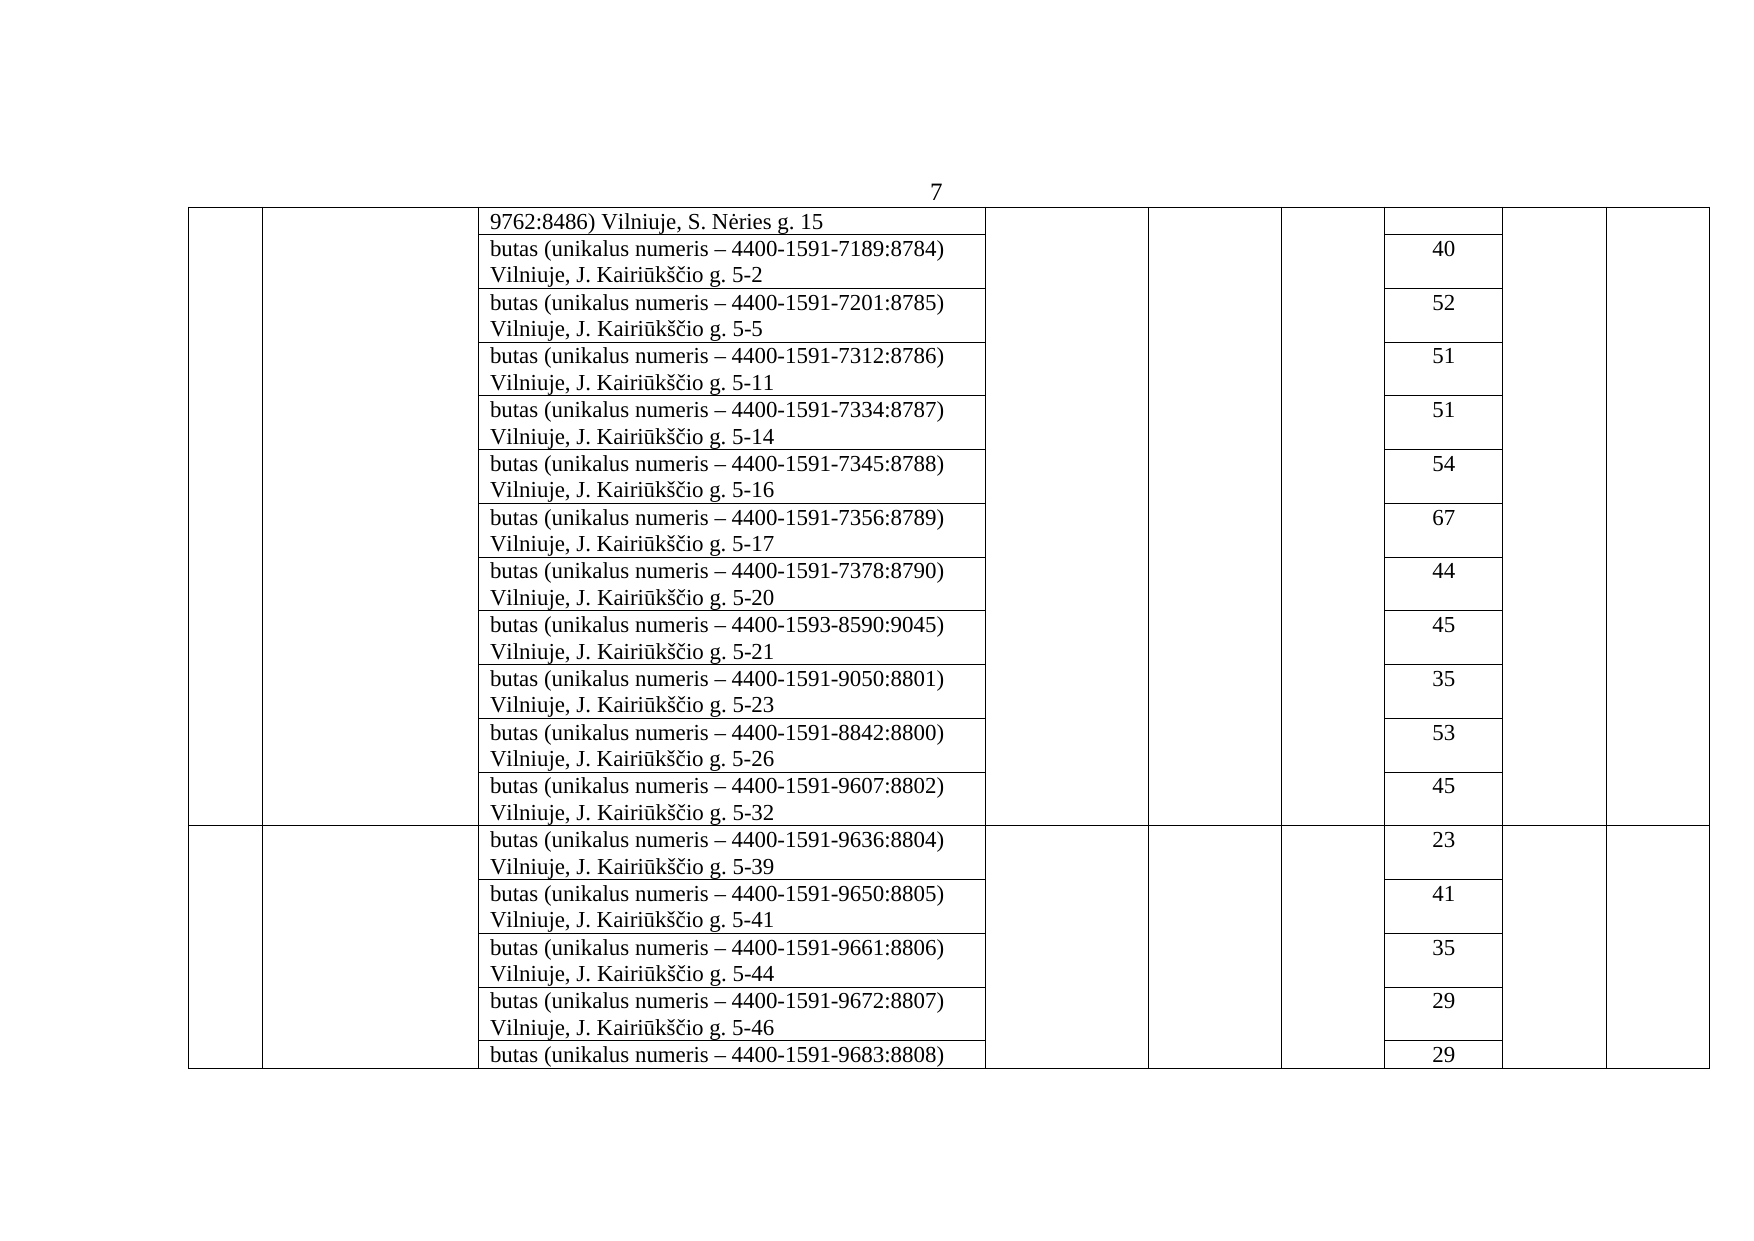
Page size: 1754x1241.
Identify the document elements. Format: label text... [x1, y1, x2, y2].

table_cell [189, 826, 262, 1068]
table_cell [1282, 826, 1384, 1068]
table_cell [1149, 208, 1281, 825]
table_cell [1503, 208, 1606, 825]
table_cell butas (unikalus numeris – 4400-1591-9661:8806) Vilniuje, J. Kairiūkščio g. 5-44 [479, 934, 985, 987]
table_cell [1607, 208, 1709, 825]
table_cell butas (unikalus numeris – 4400-1591-7334:8787) Vilniuje, J. Kairiūkščio g. 5-14 [479, 396, 985, 449]
table_cell 23 [1385, 826, 1502, 879]
table_cell 35 [1385, 665, 1502, 718]
table_cell butas (unikalus numeris – 4400-1591-8842:8800) Vilniuje, J. Kairiūkščio g. 5-26 [479, 719, 985, 772]
table_cell butas (unikalus numeris – 4400-1591-9636:8804) Vilniuje, J. Kairiūkščio g. 5-39 [479, 826, 985, 879]
table_cell 53 [1385, 719, 1502, 772]
table_cell [1607, 826, 1709, 1068]
table_cell butas (unikalus numeris – 4400-1591-9050:8801) Vilniuje, J. Kairiūkščio g. 5-23 [479, 665, 985, 718]
table_cell [1149, 826, 1281, 1068]
table_cell 52 [1385, 289, 1502, 342]
table_cell 45 [1385, 773, 1502, 825]
table_cell [986, 826, 1148, 1068]
table_cell 67 [1385, 504, 1502, 557]
table_cell 45 [1385, 611, 1502, 664]
table_cell butas (unikalus numeris – 4400-1593-8590:9045) Vilniuje, J. Kairiūkščio g. 5-21 [479, 611, 985, 664]
table_cell butas (unikalus numeris – 4400-1591-9672:8807) Vilniuje, J. Kairiūkščio g. 5-46 [479, 988, 985, 1040]
table_cell butas (unikalus numeris – 4400-1591-7378:8790) Vilniuje, J. Kairiūkščio g. 5-20 [479, 558, 985, 610]
table_cell butas (unikalus numeris – 4400-1591-9607:8802) Vilniuje, J. Kairiūkščio g. 5-32 [479, 773, 985, 825]
table_cell 29 [1385, 1041, 1502, 1068]
table_cell butas (unikalus numeris – 4400-1591-7201:8785) Vilniuje, J. Kairiūkščio g. 5-5 [479, 289, 985, 342]
table_cell 29 [1385, 988, 1502, 1040]
table_cell 9762:8486) Vilniuje, S. Nėries g. 15 [479, 208, 985, 234]
table_cell [986, 208, 1148, 825]
table_cell 41 [1385, 880, 1502, 933]
table_cell [1385, 208, 1502, 234]
table_cell 51 [1385, 343, 1502, 395]
table_cell butas (unikalus numeris – 4400-1591-9650:8805) Vilniuje, J. Kairiūkščio g. 5-41 [479, 880, 985, 933]
table_cell butas (unikalus numeris – 4400-1591-7189:8784) Vilniuje, J. Kairiūkščio g. 5-2 [479, 235, 985, 288]
table_cell 51 [1385, 396, 1502, 449]
table_cell [263, 826, 478, 1068]
table_cell 35 [1385, 934, 1502, 987]
table_cell butas (unikalus numeris – 4400-1591-7312:8786) Vilniuje, J. Kairiūkščio g. 5-11 [479, 343, 985, 395]
table_cell [1282, 208, 1384, 825]
table_cell [263, 208, 478, 825]
table_cell butas (unikalus numeris – 4400-1591-7356:8789) Vilniuje, J. Kairiūkščio g. 5-17 [479, 504, 985, 557]
table_cell [189, 208, 262, 825]
table_cell 40 [1385, 235, 1502, 288]
table_cell [1503, 826, 1606, 1068]
table_cell butas (unikalus numeris – 4400-1591-7345:8788) Vilniuje, J. Kairiūkščio g. 5-16 [479, 450, 985, 503]
table_cell 44 [1385, 558, 1502, 610]
table_cell butas (unikalus numeris – 4400-1591-9683:8808) [479, 1041, 985, 1068]
table_cell 54 [1385, 450, 1502, 503]
